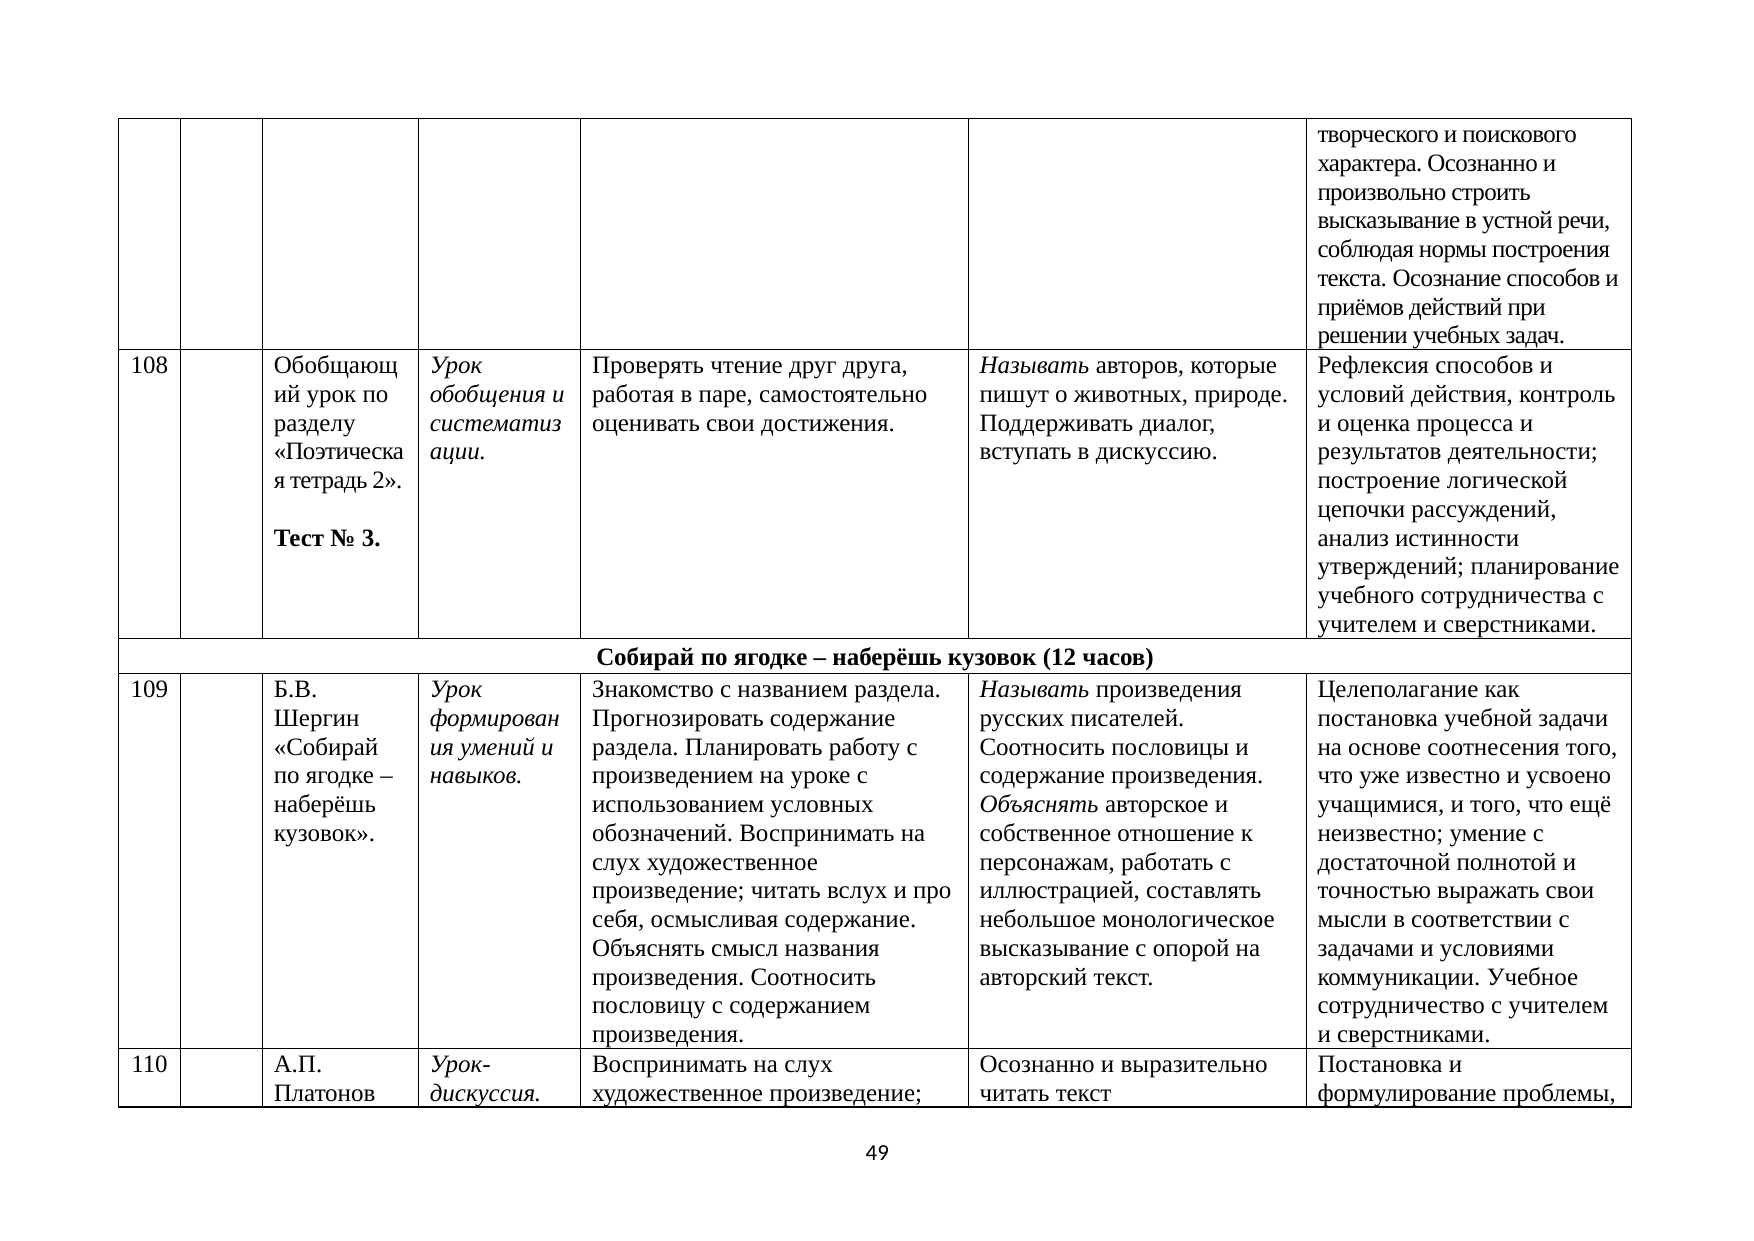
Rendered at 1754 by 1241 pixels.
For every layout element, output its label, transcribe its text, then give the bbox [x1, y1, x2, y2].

table_cell Проверять чтение друг друга, работая в паре, самостоятельно оценивать свои достижения. [581, 350, 968, 638]
table_cell Постановка и формулирование проблемы, [1307, 1049, 1631, 1106]
table_cell [181, 350, 262, 638]
table_cell Б.В. Шергин «Собирай по ягодке – наберёшь кузовок». [263, 674, 418, 1048]
table_cell Целеполагание как постановка учебной задачи на основе соотнесения того, что уже известно и усвоено учащимися, и того, что ещё неизвестно; умение с достаточной полнотой и точностью выражать свои мысли в соответствии с задачами и условиями коммуникации. Учебное сотрудничество с учителем и сверстниками. [1307, 674, 1631, 1048]
table_cell Знакомство с названием раздела. Прогнозировать содержание раздела. Планировать работу с произведением на уроке с использованием условных обозначений. Воспринимать на слух художественное произведение; читать вслух и про себя, осмысливая содержание. Объяснять смысл названия произведения. Соотносить пословицу с содержанием произведения. [581, 674, 968, 1048]
table_cell [263, 119, 418, 349]
table_cell Осознанно и выразительно читать текст [969, 1049, 1306, 1106]
table_cell 110 [119, 1049, 180, 1106]
table_cell творческого и поискового характера. Осознанно и произвольно строить высказывание в устной речи, соблюдая нормы построения текста. Осознание способов и приёмов действий при решении учебных задач. [1307, 119, 1631, 349]
table_cell [581, 119, 968, 349]
table_cell Воспринимать на слух художественное произведение; [581, 1049, 968, 1106]
table_cell [181, 1049, 262, 1106]
table_cell Урок формирования умений и навыков. [419, 674, 580, 1048]
table_cell Называть авторов, которые пишут о животных, природе. Поддерживать диалог, вступать в дискуссию. [969, 350, 1306, 638]
table_cell [181, 119, 262, 349]
table_cell [969, 119, 1306, 349]
table_cell Рефлексия способов и условий действия, контроль и оценка процесса и результатов деятельности; построение логической цепочки рассуждений, анализ истинности утверждений; планирование учебного сотрудничества с учителем и сверстниками. [1307, 350, 1631, 638]
table_cell 109 [119, 674, 180, 1048]
table_cell Обобщающий урок по разделу «Поэтическая тетрадь 2». Тест № 3. [263, 350, 418, 638]
table_cell [419, 119, 580, 349]
table_cell Урок-дискуссия. [419, 1049, 580, 1106]
table_cell Называть произведения русских писателей. Соотносить пословицы и содержание произведения. Объяснять авторское и собственное отношение к персонажам, работать с иллюстрацией, составлять небольшое монологическое высказывание с опорой на авторский текст. [969, 674, 1306, 1048]
table_cell Урок обобщения и систематизации. [419, 350, 580, 638]
table_cell 108 [119, 350, 180, 638]
table_cell [119, 119, 180, 349]
table_cell [181, 674, 262, 1048]
table_cell А.П. Платонов [263, 1049, 418, 1106]
table_cell Собирай по ягодке – наберёшь кузовок (12 часов) [119, 639, 1631, 673]
